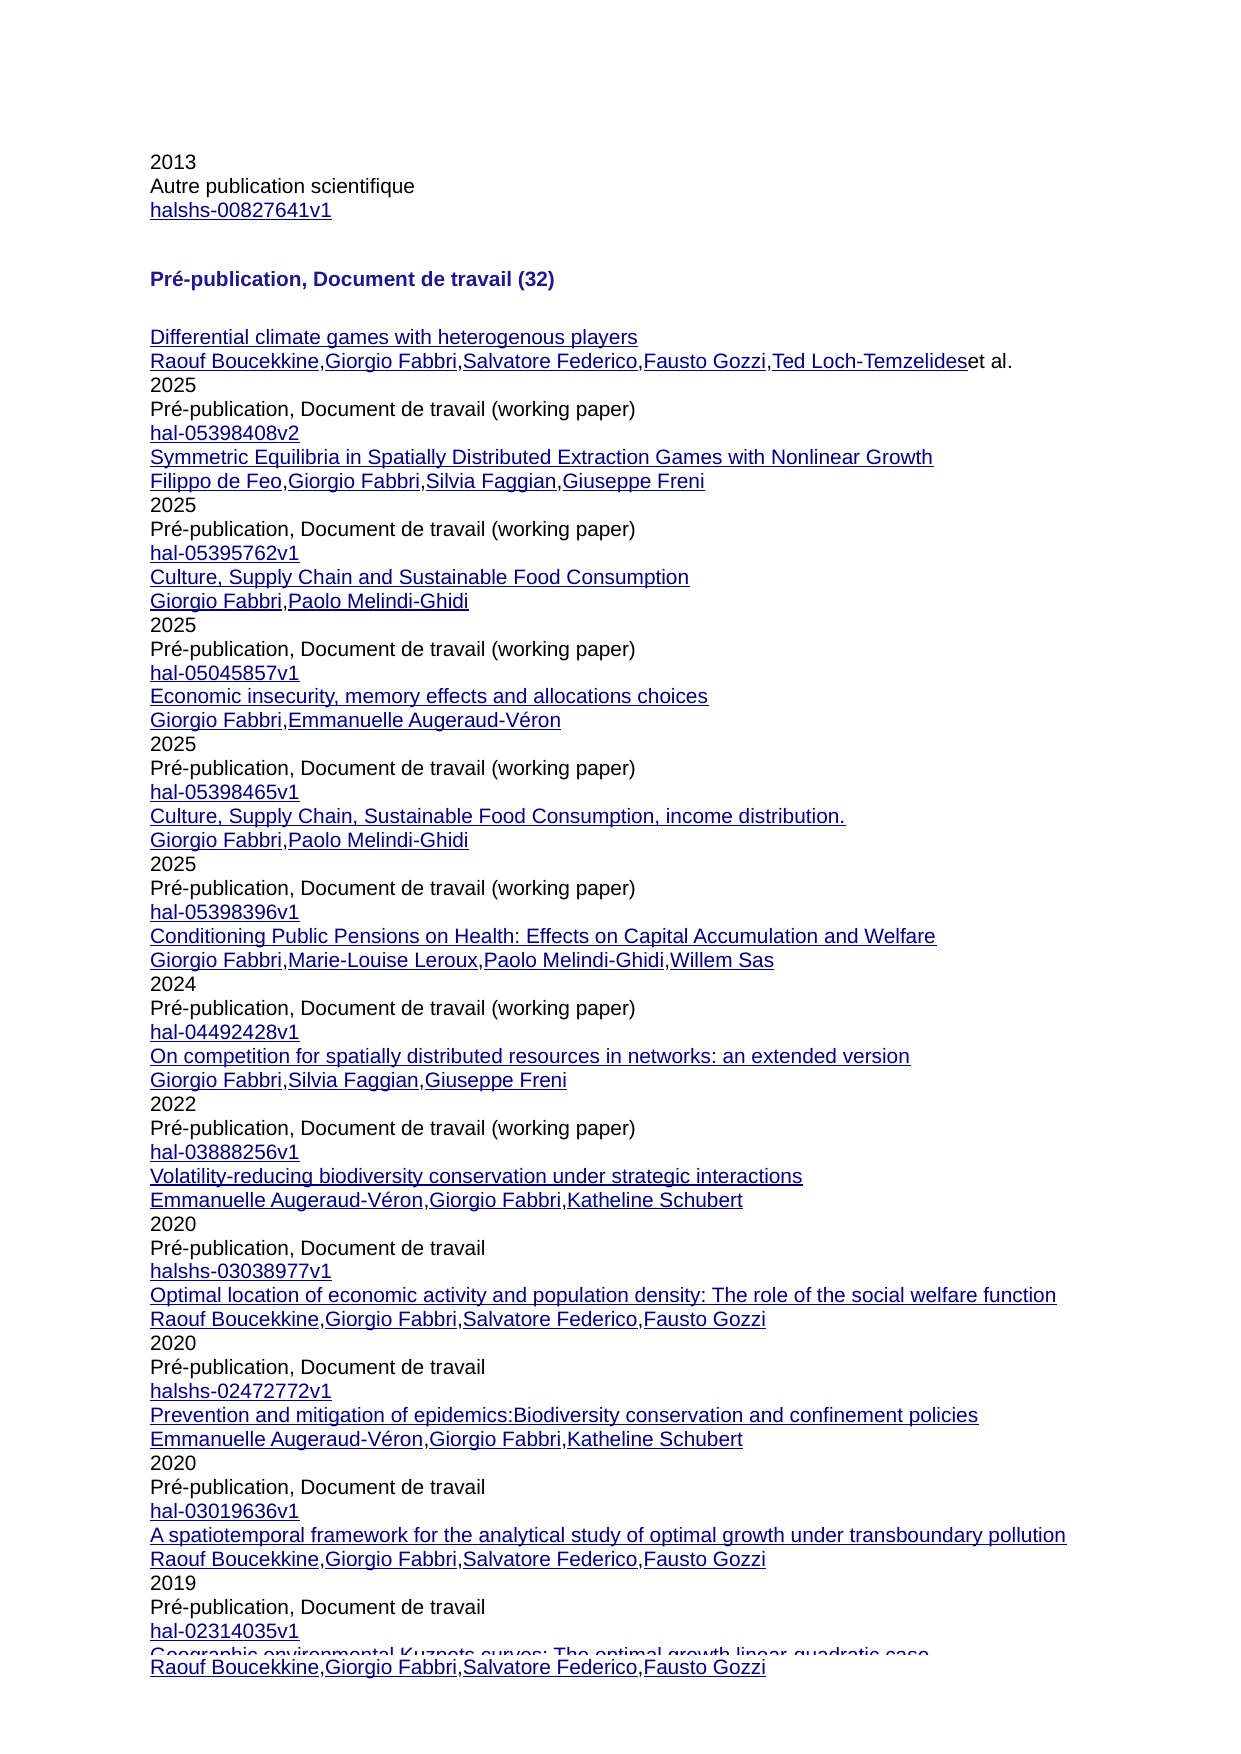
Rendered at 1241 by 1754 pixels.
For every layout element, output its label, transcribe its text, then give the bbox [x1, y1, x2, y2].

table_cell Geographic environmental Kuznets curves: The optimal growth linear-quadratic case Raouf Boucekkine,Giorgio Fabbri,Salvatore Federico,Fausto Gozzi [150, 1643, 1090, 1679]
table_header Differential climate games with heterogenous players Raouf Boucekkine,Giorgio Fabbri,Salvatore Federico,Fausto Gozzi,Ted Loch-Temzelideset al. 2025 Pré-publication, Document de travail (working paper) hal-05398408v2 [150, 325, 1090, 445]
table_cell On competition for spatially distributed resources in networks: an extended version Giorgio Fabbri,Silvia Faggian,Giuseppe Freni 2022 Pré-publication, Document de travail (working paper) hal-03888256v1 [150, 1044, 1090, 1163]
table_cell Prevention and mitigation of epidemics:Biodiversity conservation and confinement policies Emmanuelle Augeraud-Véron,Giorgio Fabbri,Katheline Schubert 2020 Pré-publication, Document de travail hal-03019636v1 [150, 1403, 1090, 1523]
table_cell Symmetric Equilibria in Spatially Distributed Extraction Games with Nonlinear Growth Filippo de Feo,Giorgio Fabbri,Silvia Faggian,Giuseppe Freni 2025 Pré-publication, Document de travail (working paper) hal-05395762v1 [150, 445, 1090, 564]
table_cell Volatility-reducing biodiversity conservation under strategic interactions Emmanuelle Augeraud-Véron,Giorgio Fabbri,Katheline Schubert 2020 Pré-publication, Document de travail halshs-03038977v1 [150, 1164, 1090, 1283]
table_cell Economic insecurity, memory effects and allocations choices Giorgio Fabbri,Emmanuelle Augeraud-Véron 2025 Pré-publication, Document de travail (working paper) hal-05398465v1 [150, 684, 1090, 804]
table_cell A spatiotemporal framework for the analytical study of optimal growth under transboundary pollution Raouf Boucekkine,Giorgio Fabbri,Salvatore Federico,Fausto Gozzi 2019 Pré-publication, Document de travail hal-02314035v1 [150, 1523, 1090, 1643]
table_cell Conditioning Public Pensions on Health: Effects on Capital Accumulation and Welfare Giorgio Fabbri,Marie-Louise Leroux,Paolo Melindi-Ghidi,Willem Sas 2024 Pré-publication, Document de travail (working paper) hal-04492428v1 [150, 924, 1090, 1044]
table_cell Culture, Supply Chain, Sustainable Food Consumption, income distribution. Giorgio Fabbri,Paolo Melindi-Ghidi 2025 Pré-publication, Document de travail (working paper) hal-05398396v1 [150, 804, 1090, 924]
table_cell Optimal location of economic activity and population density: The role of the social welfare function Raouf Boucekkine,Giorgio Fabbri,Salvatore Federico,Fausto Gozzi 2020 Pré-publication, Document de travail halshs-02472772v1 [150, 1283, 1090, 1403]
subtitle Pré-publication, Document de travail (32) [150, 267, 1090, 291]
table_header 2013 Autre publication scientifique halshs-00827641v1 [150, 150, 1090, 222]
table_cell Culture, Supply Chain and Sustainable Food Consumption Giorgio Fabbri,Paolo Melindi-Ghidi 2025 Pré-publication, Document de travail (working paper) hal-05045857v1 [150, 565, 1090, 684]
